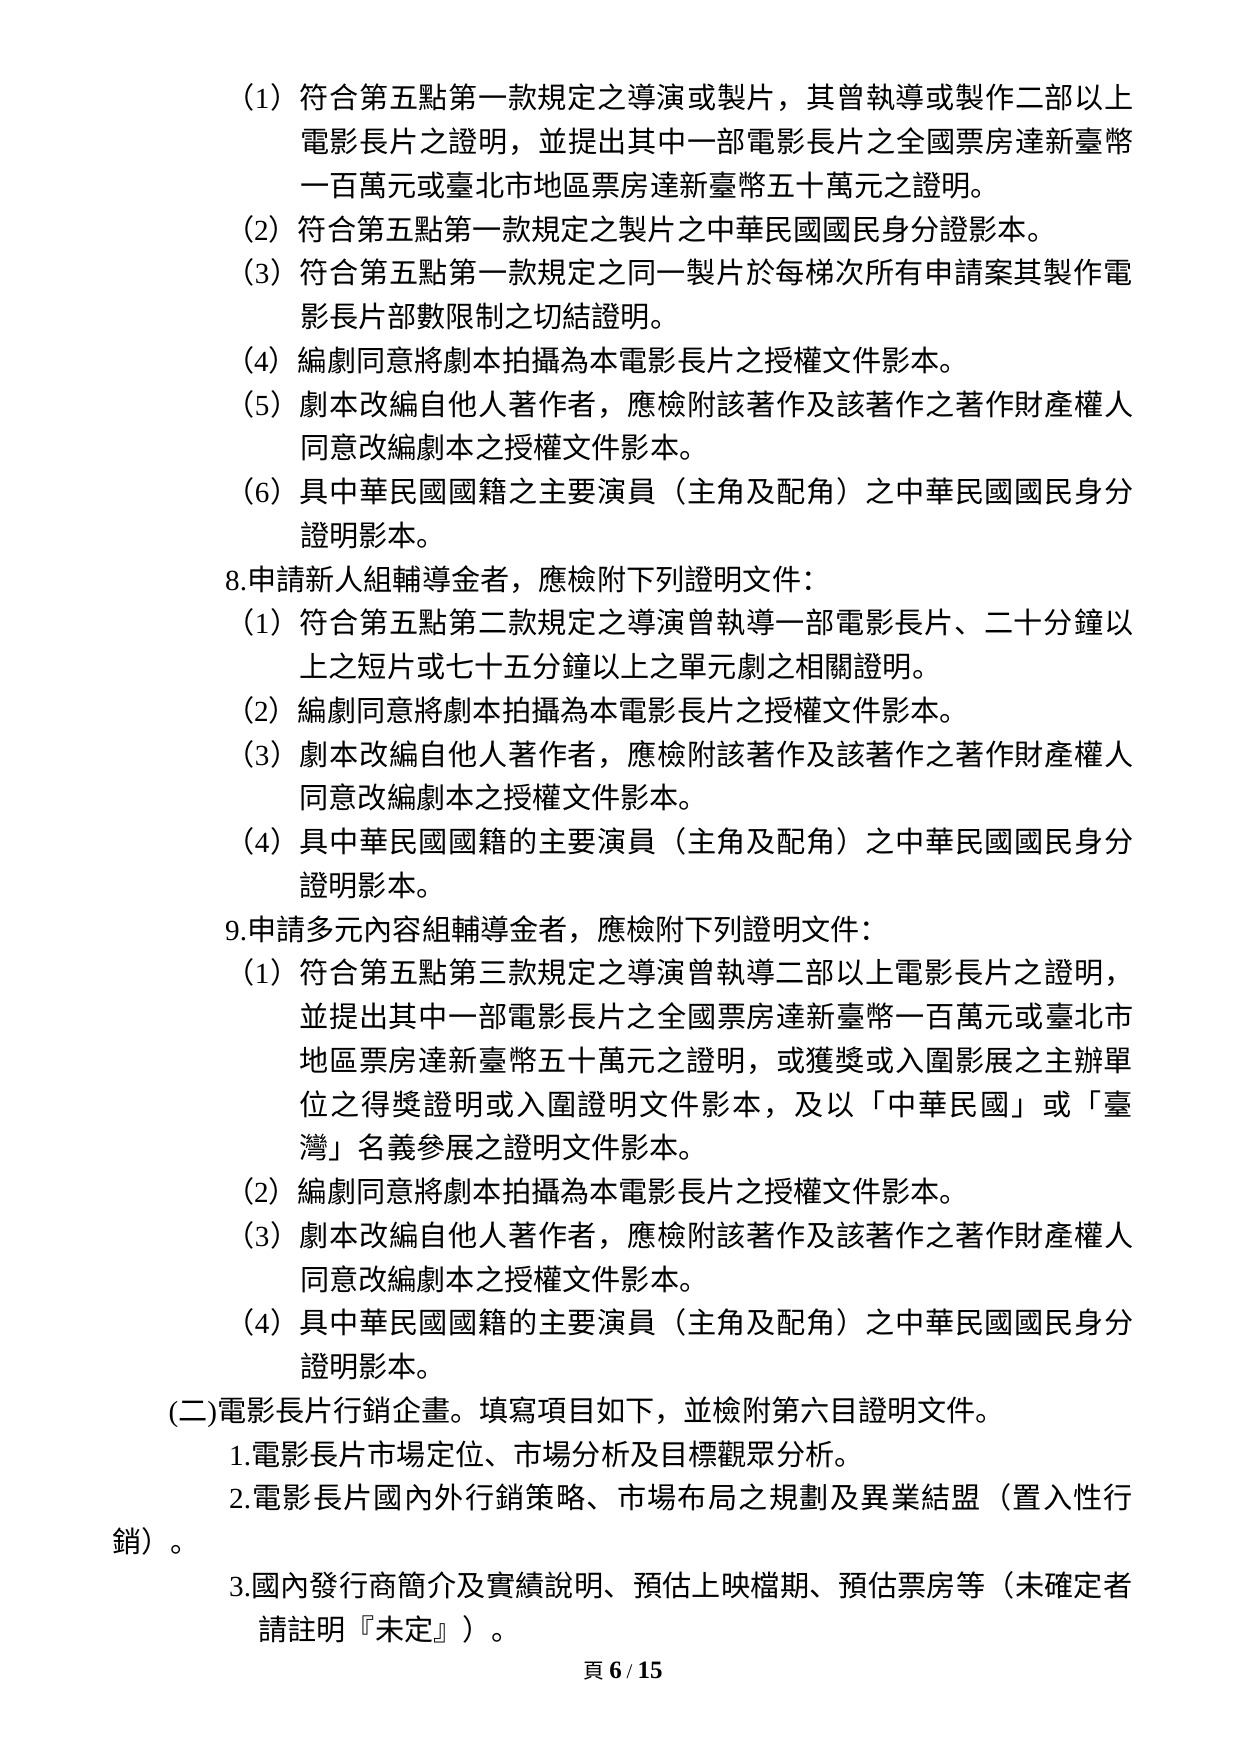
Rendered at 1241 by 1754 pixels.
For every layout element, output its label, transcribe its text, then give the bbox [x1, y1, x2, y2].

text 2.電影長片國內外行銷策略、市場布局之規劃及異業結盟（置入性行銷）。 [112, 1474, 1134, 1561]
text （6）具中華民國國籍之主要演員（主角及配角）之中華民國國民身分證明影本。 [225, 468, 1134, 555]
text （4）具中華民國國籍的主要演員（主角及配角）之中華民國國民身分證明影本。 [225, 818, 1134, 905]
text （3）劇本改編自他人著作者，應檢附該著作及該著作之著作財產權人同意改編劇本之授權文件影本。 [225, 1211, 1134, 1299]
text （1）符合第五點第三款規定之導演曾執導二部以上電影長片之證明，並提出其中一部電影長片之全國票房達新臺幣一百萬元或臺北市地區票房達新臺幣五十萬元之證明，或獲獎或入圍影展之主辦單位之得獎證明或入圍證明文件影本，及以「中華民國」或「臺灣」名義參展之證明文件影本。 [225, 949, 1134, 1168]
text （2）符合第五點第一款規定之製片之中華民國國民身分證影本。 [225, 205, 1134, 249]
text 1.電影長片市場定位、市場分析及目標觀眾分析。 [112, 1430, 1134, 1474]
text （3）劇本改編自他人著作者，應檢附該著作及該著作之著作財產權人同意改編劇本之授權文件影本。 [225, 730, 1134, 818]
text 8.申請新人組輔導金者，應檢附下列證明文件： [225, 555, 1134, 599]
text （4）編劇同意將劇本拍攝為本電影長片之授權文件影本。 [225, 336, 1134, 380]
text (二)電影長片行銷企畫。填寫項目如下，並檢附第六目證明文件。 [112, 1386, 1134, 1430]
text （1）符合第五點第二款規定之導演曾執導一部電影長片、二十分鐘以上之短片或七十五分鐘以上之單元劇之相關證明。 [225, 599, 1134, 686]
text （2）編劇同意將劇本拍攝為本電影長片之授權文件影本。 [225, 686, 1134, 730]
text （2）編劇同意將劇本拍攝為本電影長片之授權文件影本。 [225, 1168, 1134, 1211]
text （5）劇本改編自他人著作者，應檢附該著作及該著作之著作財產權人同意改編劇本之授權文件影本。 [225, 380, 1134, 468]
text （1）符合第五點第一款規定之導演或製片，其曾執導或製作二部以上電影長片之證明，並提出其中一部電影長片之全國票房達新臺幣一百萬元或臺北市地區票房達新臺幣五十萬元之證明。 [225, 74, 1134, 205]
text 9.申請多元內容組輔導金者，應檢附下列證明文件： [225, 905, 1134, 949]
text 3.國內發行商簡介及實績說明、預估上映檔期、預估票房等（未確定者請註明『未定』）。 [229, 1561, 1134, 1649]
text （3）符合第五點第一款規定之同一製片於每梯次所有申請案其製作電影長片部數限制之切結證明。 [225, 249, 1134, 336]
text （4）具中華民國國籍的主要演員（主角及配角）之中華民國國民身分證明影本。 [225, 1299, 1134, 1386]
